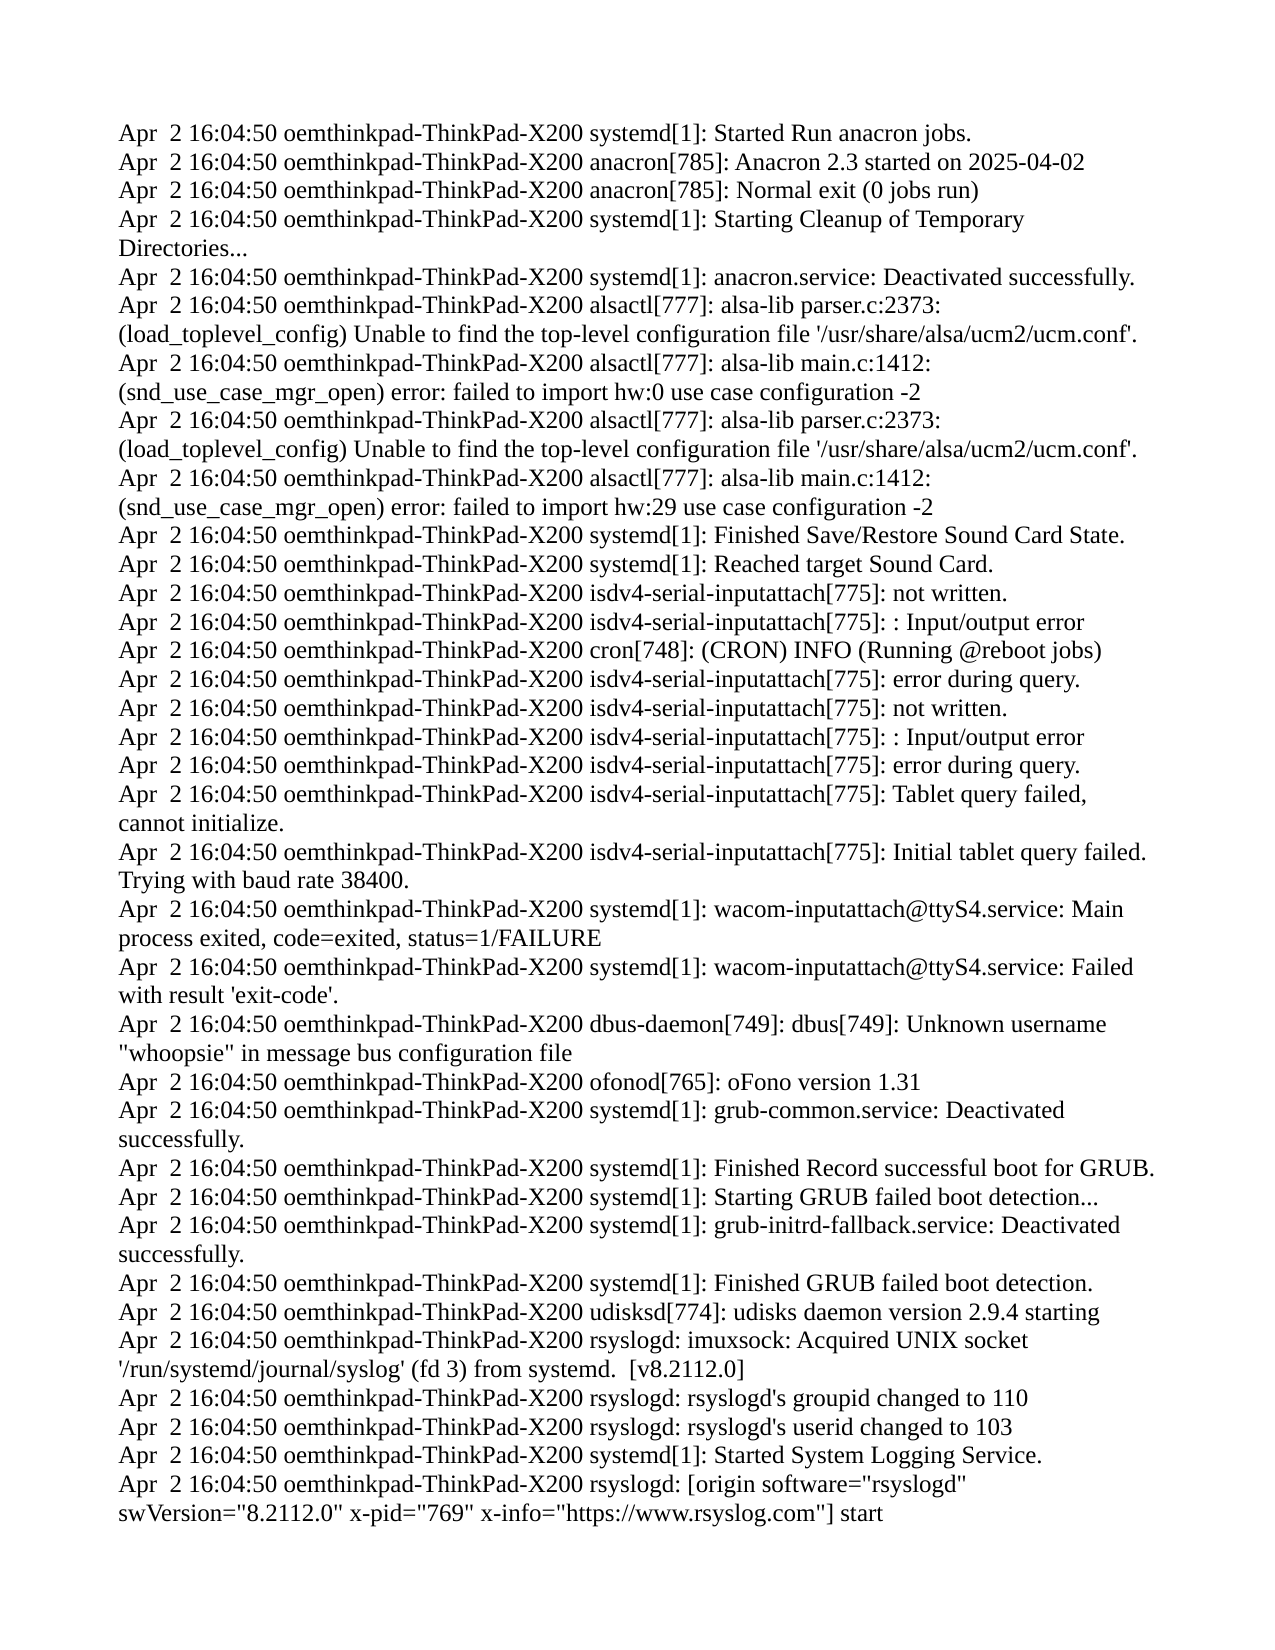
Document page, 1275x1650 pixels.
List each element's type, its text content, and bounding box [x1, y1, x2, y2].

text Apr 2 16:04:50 oemthinkpad-ThinkPad-X200 anacron[785]: Normal exit (0 jobs run) [118, 176, 1157, 204]
text Apr 2 16:04:50 oemthinkpad-ThinkPad-X200 systemd[1]: Reached target Sound Card. [118, 549, 1157, 578]
text Apr 2 16:04:50 oemthinkpad-ThinkPad-X200 isdv4-serial-inputattach[775]: error during query. [118, 751, 1157, 779]
text Apr 2 16:04:50 oemthinkpad-ThinkPad-X200 systemd[1]: grub-initrd-fallback.service: Deactivated successfully. [118, 1211, 1157, 1268]
text Apr 2 16:04:50 oemthinkpad-ThinkPad-X200 isdv4-serial-inputattach[775]: : Input/output error [118, 607, 1157, 636]
text Apr 2 16:04:50 oemthinkpad-ThinkPad-X200 systemd[1]: Started Run anacron jobs. [118, 118, 1157, 147]
text Apr 2 16:04:50 oemthinkpad-ThinkPad-X200 rsyslogd: imuxsock: Acquired UNIX socket '/run/systemd/journal/syslog' (fd 3) from systemd. [v8.2112.0] [118, 1326, 1157, 1383]
text Apr 2 16:04:50 oemthinkpad-ThinkPad-X200 systemd[1]: Starting GRUB failed boot detection... [118, 1182, 1157, 1211]
text Apr 2 16:04:50 oemthinkpad-ThinkPad-X200 cron[748]: (CRON) INFO (Running @reboot jobs) [118, 636, 1157, 664]
text Apr 2 16:04:50 oemthinkpad-ThinkPad-X200 systemd[1]: wacom-inputattach@ttyS4.service: Main process exited, code=exited, status=1/FAILURE [118, 894, 1157, 952]
text Apr 2 16:04:50 oemthinkpad-ThinkPad-X200 systemd[1]: Finished GRUB failed boot detection. [118, 1268, 1157, 1297]
text Apr 2 16:04:50 oemthinkpad-ThinkPad-X200 systemd[1]: wacom-inputattach@ttyS4.service: Failed with result 'exit-code'. [118, 952, 1157, 1009]
text Apr 2 16:04:50 oemthinkpad-ThinkPad-X200 isdv4-serial-inputattach[775]: not written. [118, 578, 1157, 607]
text Apr 2 16:04:50 oemthinkpad-ThinkPad-X200 isdv4-serial-inputattach[775]: error during query. [118, 664, 1157, 693]
text Apr 2 16:04:50 oemthinkpad-ThinkPad-X200 systemd[1]: grub-common.service: Deactivated successfully. [118, 1096, 1157, 1153]
text Apr 2 16:04:50 oemthinkpad-ThinkPad-X200 rsyslogd: rsyslogd's groupid changed to 110 [118, 1383, 1157, 1412]
text Apr 2 16:04:50 oemthinkpad-ThinkPad-X200 systemd[1]: Finished Save/Restore Sound Card State. [118, 521, 1157, 549]
text Apr 2 16:04:50 oemthinkpad-ThinkPad-X200 ofonod[765]: oFono version 1.31 [118, 1067, 1157, 1096]
text Apr 2 16:04:50 oemthinkpad-ThinkPad-X200 systemd[1]: Starting Cleanup of Temporary Directories... [118, 204, 1157, 262]
text Apr 2 16:04:50 oemthinkpad-ThinkPad-X200 isdv4-serial-inputattach[775]: Initial tablet query failed. Trying with baud rate 38400. [118, 837, 1157, 894]
text Apr 2 16:04:50 oemthinkpad-ThinkPad-X200 isdv4-serial-inputattach[775]: Tablet query failed, cannot initialize. [118, 779, 1157, 837]
text Apr 2 16:04:50 oemthinkpad-ThinkPad-X200 alsactl[777]: alsa-lib main.c:1412:(snd_use_case_mgr_open) error: failed to import hw:0 use case configuration -2 [118, 348, 1157, 406]
text Apr 2 16:04:50 oemthinkpad-ThinkPad-X200 isdv4-serial-inputattach[775]: not written. [118, 693, 1157, 722]
text Apr 2 16:04:50 oemthinkpad-ThinkPad-X200 rsyslogd: [origin software="rsyslogd" swVersion="8.2112.0" x-pid="769" x-info="https://www.rsyslog.com"] start [118, 1469, 1157, 1527]
text Apr 2 16:04:50 oemthinkpad-ThinkPad-X200 rsyslogd: rsyslogd's userid changed to 103 [118, 1412, 1157, 1441]
text Apr 2 16:04:50 oemthinkpad-ThinkPad-X200 isdv4-serial-inputattach[775]: : Input/output error [118, 722, 1157, 751]
text Apr 2 16:04:50 oemthinkpad-ThinkPad-X200 systemd[1]: Finished Record successful boot for GRUB. [118, 1153, 1157, 1182]
text Apr 2 16:04:50 oemthinkpad-ThinkPad-X200 dbus-daemon[749]: dbus[749]: Unknown username "whoopsie" in message bus configuration file [118, 1009, 1157, 1067]
text Apr 2 16:04:50 oemthinkpad-ThinkPad-X200 alsactl[777]: alsa-lib parser.c:2373:(load_toplevel_config) Unable to find the top-level configuration file '/usr/share/alsa/ucm2/ucm.conf'. [118, 291, 1157, 348]
text Apr 2 16:04:50 oemthinkpad-ThinkPad-X200 alsactl[777]: alsa-lib parser.c:2373:(load_toplevel_config) Unable to find the top-level configuration file '/usr/share/alsa/ucm2/ucm.conf'. [118, 406, 1157, 463]
text Apr 2 16:04:50 oemthinkpad-ThinkPad-X200 alsactl[777]: alsa-lib main.c:1412:(snd_use_case_mgr_open) error: failed to import hw:29 use case configuration -2 [118, 463, 1157, 521]
text Apr 2 16:04:50 oemthinkpad-ThinkPad-X200 udisksd[774]: udisks daemon version 2.9.4 starting [118, 1297, 1157, 1326]
text Apr 2 16:04:50 oemthinkpad-ThinkPad-X200 anacron[785]: Anacron 2.3 started on 2025-04-02 [118, 147, 1157, 176]
text Apr 2 16:04:50 oemthinkpad-ThinkPad-X200 systemd[1]: anacron.service: Deactivated successfully. [118, 262, 1157, 291]
text Apr 2 16:04:50 oemthinkpad-ThinkPad-X200 systemd[1]: Started System Logging Service. [118, 1441, 1157, 1469]
